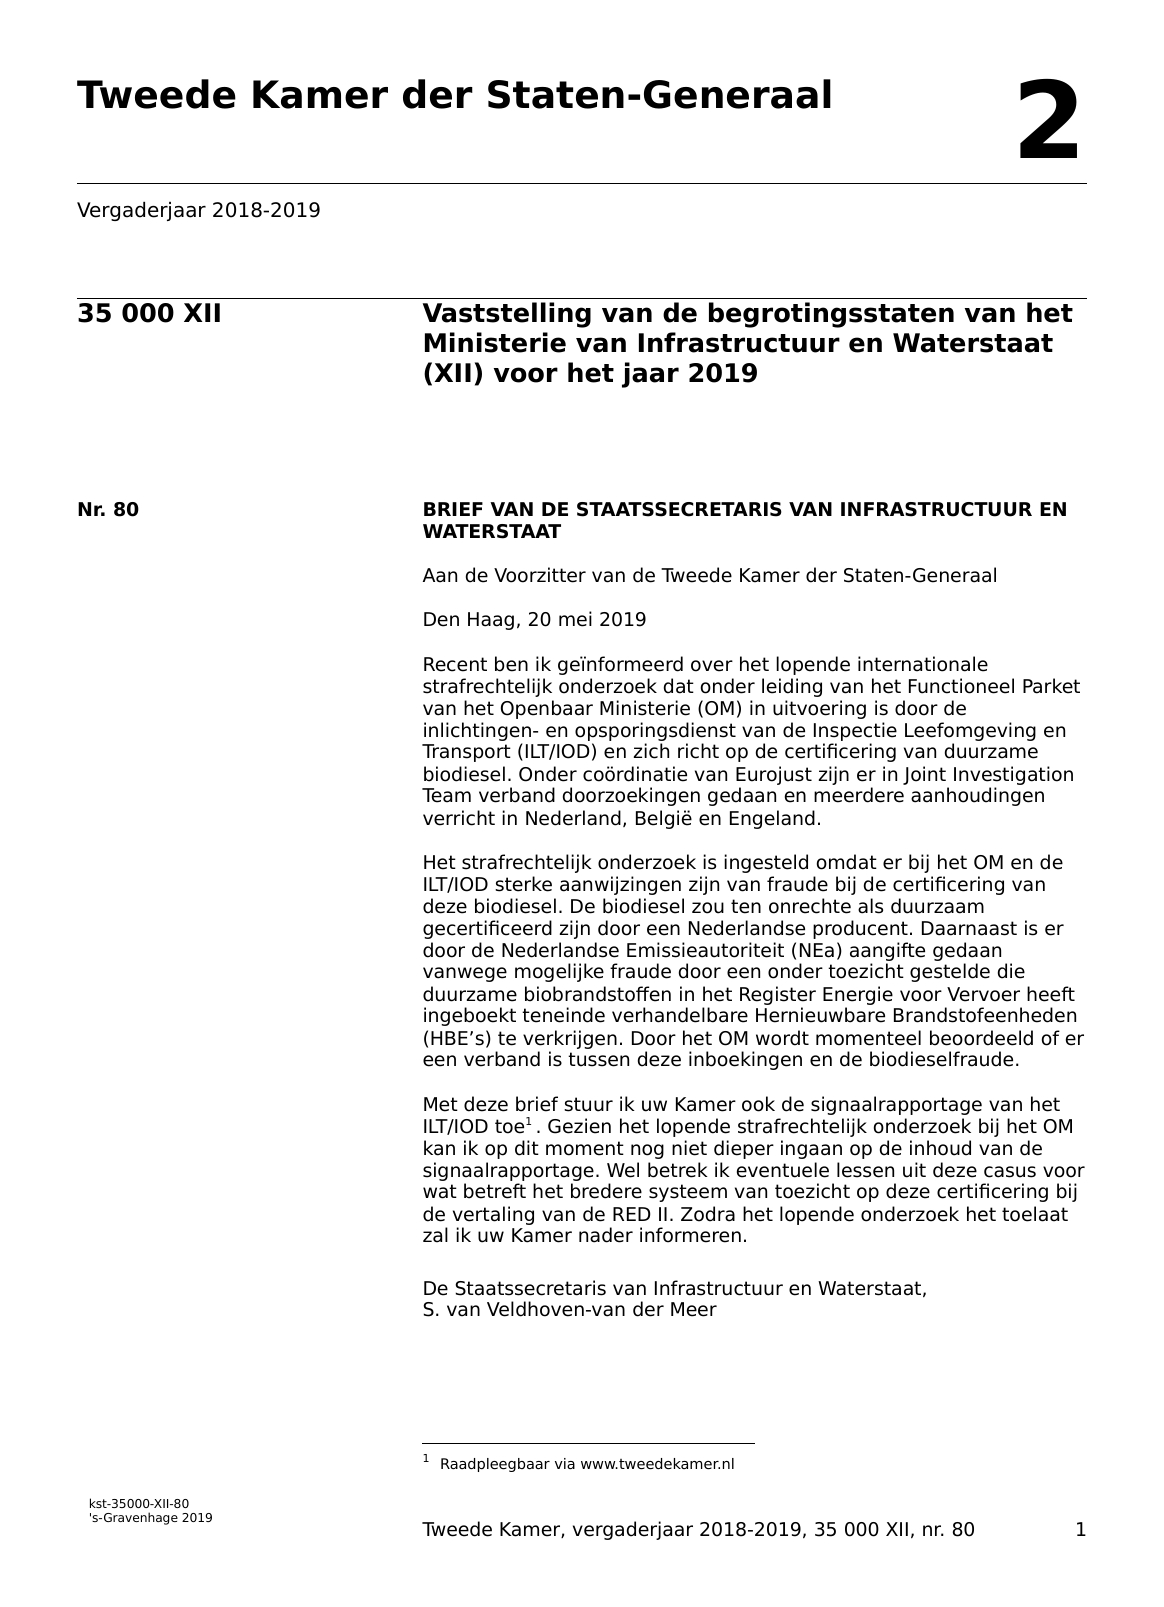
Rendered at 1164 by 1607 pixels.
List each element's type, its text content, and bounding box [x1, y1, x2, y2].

text Raadpleegbaar via www.tweedekamer.nl [422, 1452, 1087, 1474]
text Recent ben ik geïnformeerd over het lopende internationale strafrechtelijk onderzoek dat onder leiding van het Functioneel Parket van het Openbaar Ministerie (OM) in uitvoering is door de inlichtingen- en opsporingsdienst van de Inspectie Leefomgeving en Transport (ILT/IOD) en zich richt op de certificering van duurzame biodiesel. Onder coördinatie van Eurojust zijn er in Joint Investigation Team verband doorzoekingen gedaan en meerdere aanhoudingen verricht in Nederland, België en Engeland. [422, 653, 1087, 829]
text Met deze brief stuur ik uw Kamer ook de signaalrapportage van het ILT/IOD toe. Gezien het lopende strafrechtelijk onderzoek bij het OM kan ik op dit moment nog niet dieper ingaan op de inhoud van de signaalrapportage. Wel betrek ik eventuele lessen uit deze casus voor wat betreft het bredere systeem van toezicht op deze certificering bij de vertaling van de RED II. Zodra het lopende onderzoek het toelaat zal ik uw Kamer nader informeren. [422, 1093, 1087, 1247]
table_header Tweede Kamer der Staten-Generaal [77, 59, 886, 183]
text 's-Gravenhage 2019 [88, 1511, 323, 1525]
text De Staatssecretaris van Infrastructuur en Waterstaat, S. van Veldhoven-van der Meer [422, 1277, 1087, 1321]
subtitle Nr. 80 BRIEF VAN DE STAATSSECRETARIS VAN INFRASTRUCTUUR EN WATERSTAAT [77, 499, 1087, 543]
text Aan de Voorzitter van de Tweede Kamer der Staten-Generaal [422, 565, 1087, 587]
text Den Haag, 20 mei 2019 [422, 609, 1087, 631]
text Het strafrechtelijk onderzoek is ingesteld omdat er bij het OM en de ILT/IOD sterke aanwijzingen zijn van fraude bij de certificering van deze biodiesel. De biodiesel zou ten onrechte als duurzaam gecertificeerd zijn door een Nederlandse producent. Daarnaast is er door de Nederlandse Emissieautoriteit (NEa) aangifte gedaan vanwege mogelijke fraude door een onder toezicht gestelde die duurzame biobrandstoffen in het Register Energie voor Vervoer heeft ingeboekt teneinde verhandelbare Hernieuwbare Brandstofeenheden (HBE’s) te verkrijgen. Door het OM wordt momenteel beoordeeld of er een verband is tussen deze inboekingen en de biodieselfraude. [422, 852, 1087, 1071]
table_cell Vergaderjaar 2018-2019 [77, 184, 1087, 298]
text kst-35000-XII-80 [88, 1497, 323, 1511]
subtitle 35 000 XII Vaststelling van de begrotingsstaten van het Ministerie van Infrastructuur en Waterstaat (XII) voor het jaar 2019 [77, 299, 1087, 388]
table_header 2 [886, 59, 1087, 183]
